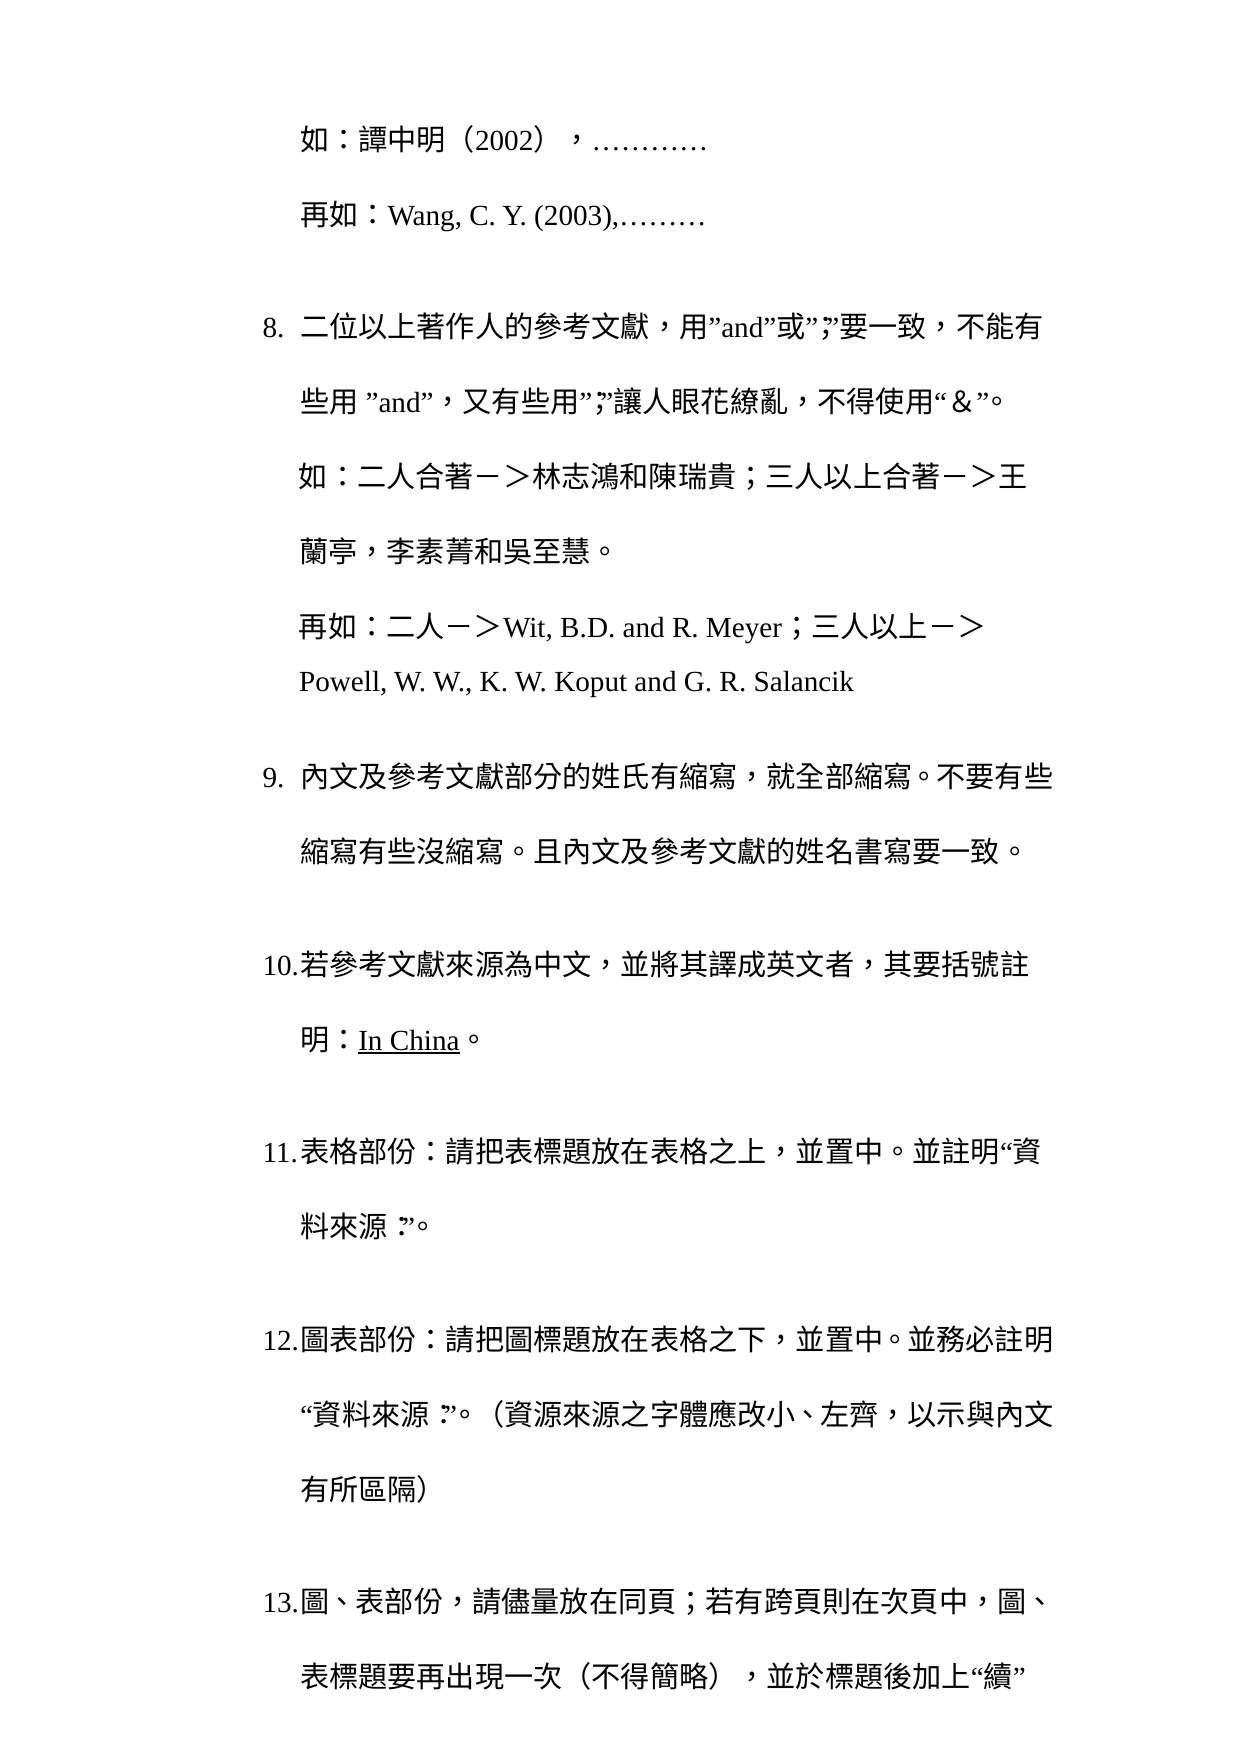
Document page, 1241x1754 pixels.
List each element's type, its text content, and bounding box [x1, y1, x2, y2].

list 表格部份：請把表標題放在表格之上，並置中。並註明“資料來源：”。 [262, 1113, 1053, 1263]
list 二位以上著作人的參考文獻，用”and”或”；”要一致，不能有些用 ”and”，又有些用”；”讓人眼花繚亂，不得使用“＆”。 [262, 288, 1053, 438]
list 內文及參考文獻部分的姓氏有縮寫，就全部縮寫。不要有些縮寫有些沒縮寫。且內文及參考文獻的姓名書寫要一致。 [262, 738, 1053, 888]
text 再如：Wang, C. Y. (2003),……… [300, 175, 1053, 250]
list 若參考文獻來源為中文，並將其譯成英文者，其要括號註明：In China。 [262, 925, 1053, 1075]
text 如：譚中明（2002），………… [300, 100, 1053, 175]
list 圖、表部份，請儘量放在同頁；若有跨頁則在次頁中，圖、表標題要再出現一次（不得簡略），並於標題後加上“續”字。 [262, 1563, 1053, 1713]
text 再如：二人－＞Wit, B.D. and R. Meyer；三人以上－＞Powell, W. W., K. W. Koput and G. R. Salancik [299, 588, 1053, 700]
list 圖表部份：請把圖標題放在表格之下，並置中。並務必註明“資料來源：”。（資源來源之字體應改小、左齊，以示與內文有所區隔） [262, 1300, 1053, 1525]
text 如：二人合著－＞林志鴻和陳瑞貴；三人以上合著－＞王蘭亭，李素菁和吳至慧。 [299, 438, 1053, 588]
